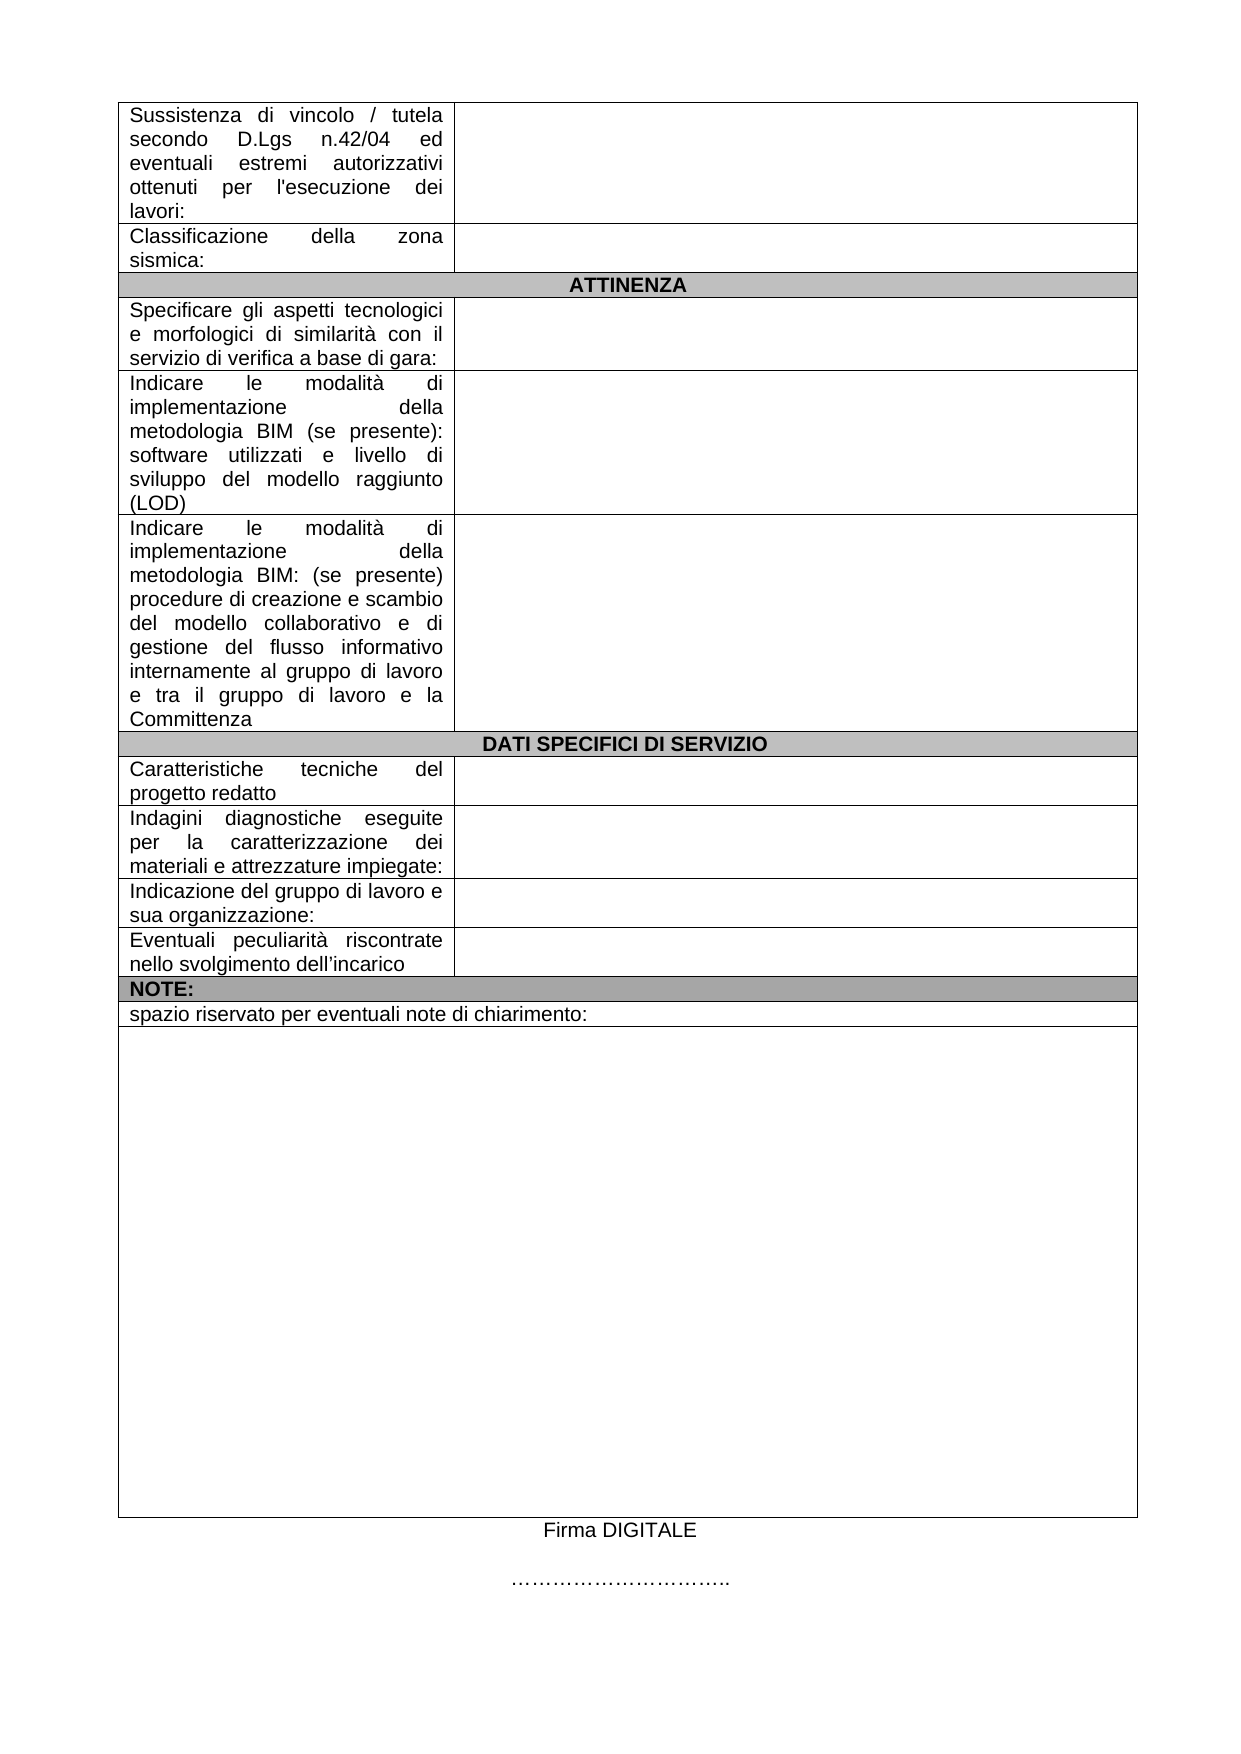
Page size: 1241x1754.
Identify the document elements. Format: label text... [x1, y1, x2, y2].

table_cell [455, 298, 1137, 369]
table_cell Classificazione della zona sismica: [119, 224, 454, 272]
table_cell [119, 1027, 1137, 1517]
table_cell [455, 515, 1137, 731]
table_cell [455, 879, 1137, 927]
text ………………………….. [118, 1566, 1122, 1590]
table_cell Caratteristiche tecniche del progetto redatto [119, 757, 454, 805]
table_cell Indagini diagnostiche eseguite per la caratterizzazione dei materiali e attrezzature impiegate: [119, 806, 454, 878]
text Firma DIGITALE [118, 1518, 1122, 1542]
table_cell [455, 103, 1137, 223]
table_cell Indicazione del gruppo di lavoro e sua organizzazione: [119, 879, 454, 927]
table_cell NOTE: [119, 977, 1137, 1001]
table_cell [455, 224, 1137, 272]
table_cell ATTINENZA [119, 273, 1137, 297]
table_cell Sussistenza di vincolo / tutela secondo D.Lgs n.42/04 ed eventuali estremi autorizzativi ottenuti per l'esecuzione dei lavori: [119, 103, 454, 223]
table_cell spazio riservato per eventuali note di chiarimento: [119, 1002, 1137, 1026]
table_cell Eventuali peculiarità riscontrate nello svolgimento dell’incarico [119, 928, 454, 976]
table_cell Indicare le modalità di implementazione della metodologia BIM: (se presente) procedure di creazione e scambio del modello collaborativo e di gestione del flusso informativo internamente al gruppo di lavoro e tra il gruppo di lavoro e la Committenza [119, 515, 454, 731]
table_cell [455, 928, 1137, 976]
table_cell [455, 757, 1137, 805]
table_cell [455, 371, 1137, 514]
table_cell Specificare gli aspetti tecnologici e morfologici di similarità con il servizio di verifica a base di gara: [119, 298, 454, 369]
table_cell [455, 806, 1137, 878]
table_cell Indicare le modalità di implementazione della metodologia BIM (se presente): software utilizzati e livello di sviluppo del modello raggiunto (LOD) [119, 371, 454, 514]
table_cell DATI SPECIFICI DI SERVIZIO [119, 732, 1137, 756]
